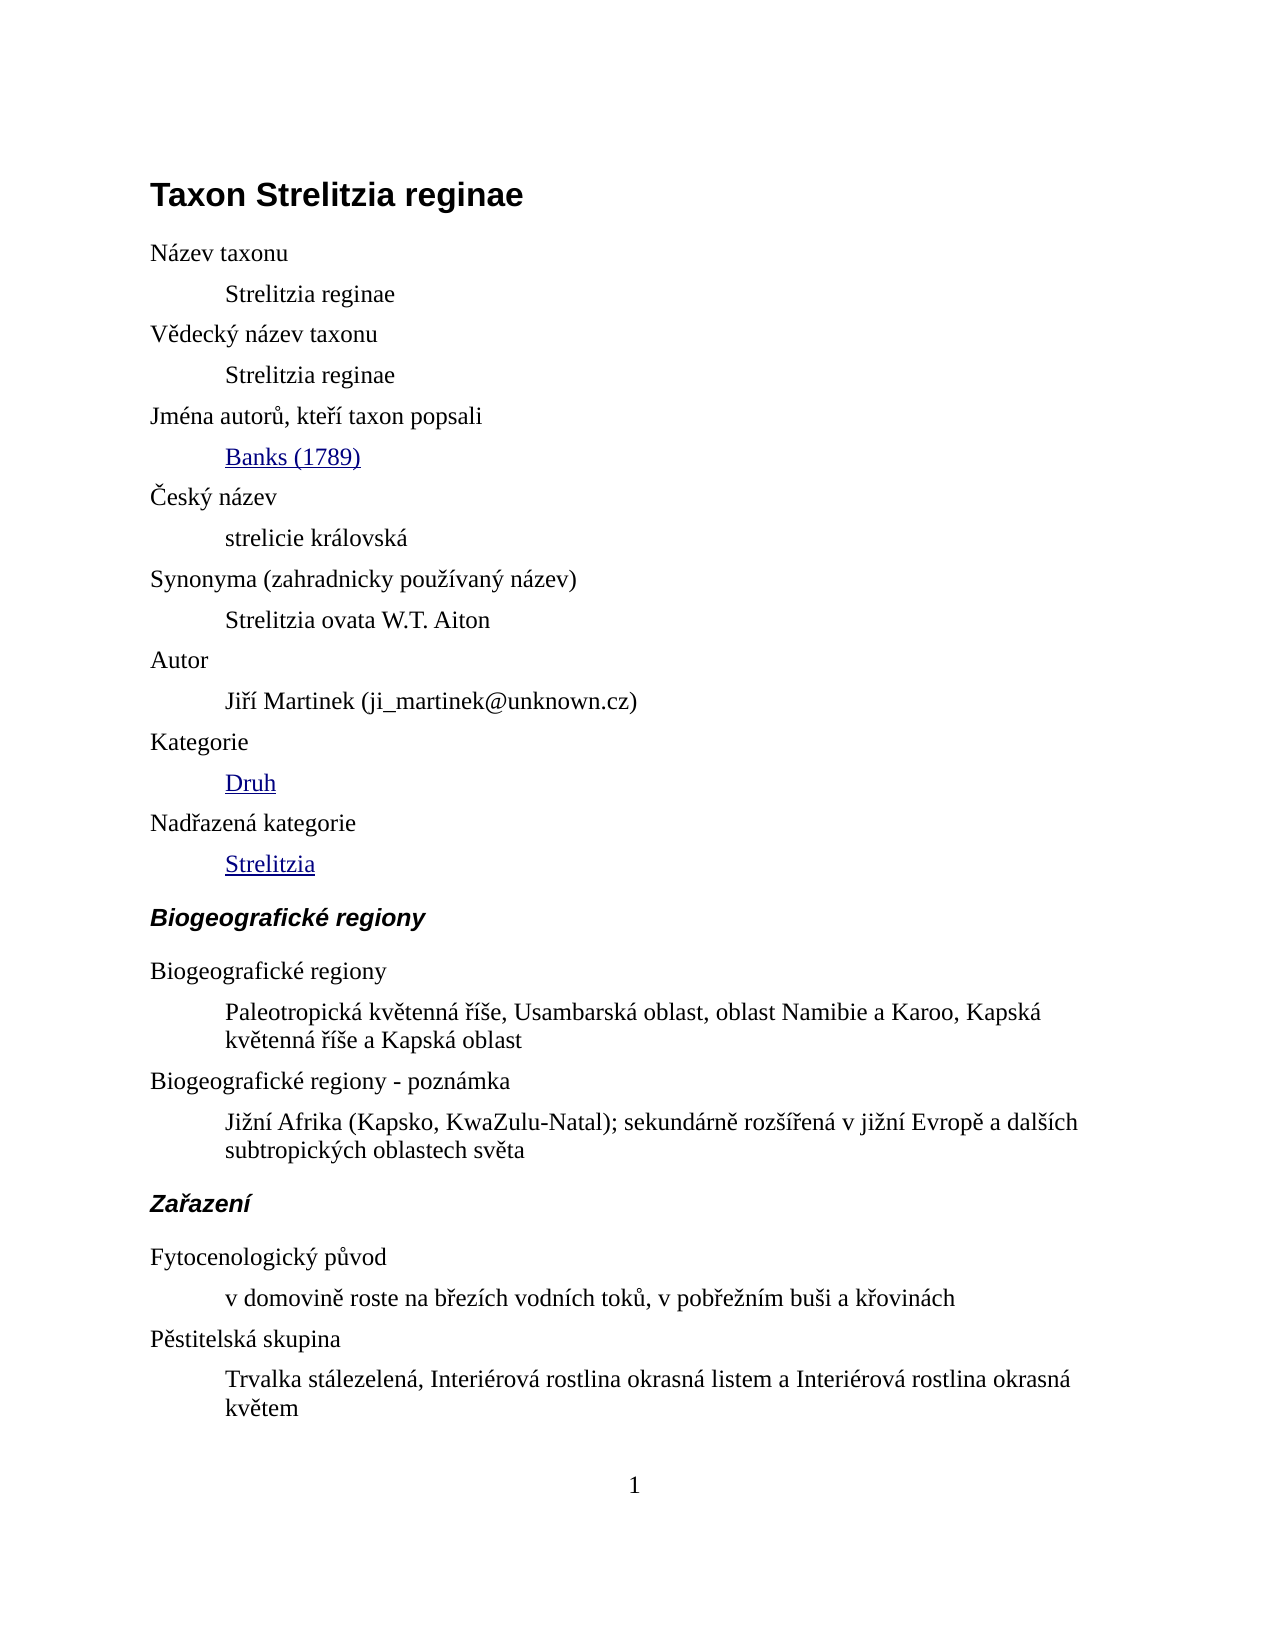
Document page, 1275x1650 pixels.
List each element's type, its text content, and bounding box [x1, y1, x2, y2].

text Paleotropická květenná říše, Usambarská oblast, oblast Namibie a Karoo, Kapská květenná říše a Kapská oblast [225, 997, 1125, 1054]
text Název taxonu [150, 238, 1125, 267]
text Jižní Afrika (Kapsko, KwaZulu-Natal); sekundárně rozšířená v jižní Evropě a dalších subtropických oblastech světa [225, 1107, 1125, 1164]
text strelicie královská [225, 523, 1125, 552]
subtitle Taxon Strelitzia reginae [150, 175, 1125, 214]
text Jiří Martinek (ji_martinek@unknown.cz) [225, 686, 1125, 715]
text Strelitzia reginae [225, 360, 1125, 389]
text Druh [225, 768, 1125, 796]
text Nadřazená kategorie [150, 808, 1125, 837]
text Trvalka stálezelená, Interiérová rostlina okrasná listem a Interiérová rostlina okrasná květem [225, 1364, 1125, 1422]
text Strelitzia ovata W.T. Aiton [225, 605, 1125, 633]
text Jména autorů, kteří taxon popsali [150, 401, 1125, 430]
text Strelitzia reginae [225, 279, 1125, 308]
subtitle Zařazení [150, 1189, 1125, 1218]
text Banks (1789) [225, 442, 1125, 471]
text Kategorie [150, 727, 1125, 756]
text Autor [150, 645, 1125, 674]
text Fytocenologický původ [150, 1242, 1125, 1271]
subtitle Biogeografické regiony [150, 903, 1125, 931]
text Strelitzia [225, 849, 1125, 878]
text Pěstitelská skupina [150, 1324, 1125, 1352]
text v domovině roste na březích vodních toků, v pobřežním buši a křovinách [225, 1283, 1125, 1312]
text Vědecký název taxonu [150, 319, 1125, 348]
text Synonyma (zahradnicky používaný název) [150, 564, 1125, 593]
text Český název [150, 482, 1125, 511]
text Biogeografické regiony [150, 956, 1125, 984]
text Biogeografické regiony - poznámka [150, 1066, 1125, 1095]
